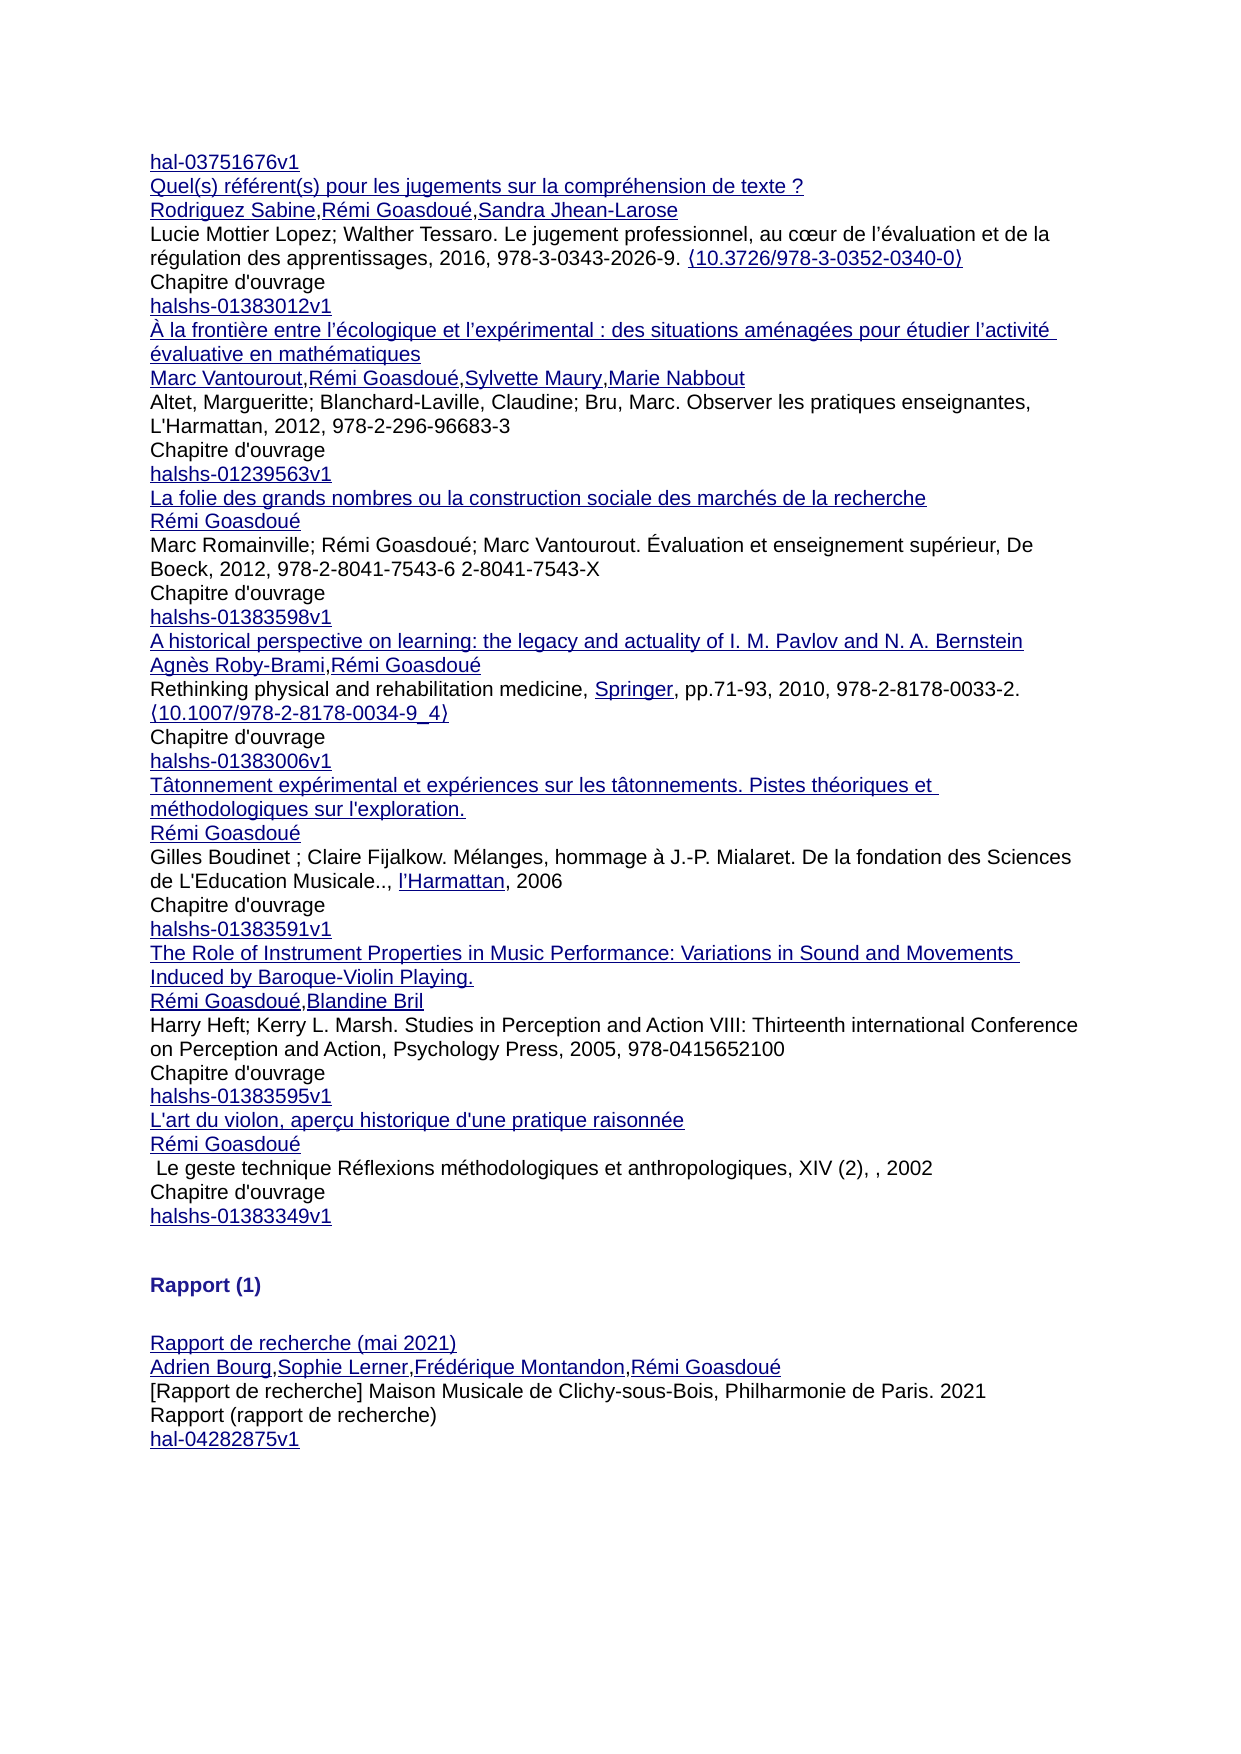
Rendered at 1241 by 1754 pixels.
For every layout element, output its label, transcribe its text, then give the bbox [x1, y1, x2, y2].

table_cell The Role of Instrument Properties in Music Performance: Variations in Sound and Movements Induced by Baroque-Violin Playing. Rémi Goasdoué,Blandine Bril Harry Heft; Kerry L. Marsh. Studies in Perception and Action VIII: Thirteenth international Conference on Perception and Action, Psychology Press, 2005, 978-0415652100 Chapitre d'ouvrage halshs-01383595v1 [150, 941, 1090, 1108]
table_cell La folie des grands nombres ou la construction sociale des marchés de la recherche Rémi Goasdoué Marc Romainville; Rémi Goasdoué; Marc Vantourout. Évaluation et enseignement supérieur, De Boeck, 2012, 978-2-8041-7543-6 2-8041-7543-X Chapitre d'ouvrage halshs-01383598v1 [150, 485, 1090, 629]
table_cell L'art du violon, aperçu historique d'une pratique raisonnée Rémi Goasdoué Le geste technique Réflexions méthodologiques et anthropologiques, XIV (2), , 2002 Chapitre d'ouvrage halshs-01383349v1 [150, 1108, 1090, 1228]
table_cell Quel(s) référent(s) pour les jugements sur la compréhension de texte ? Rodriguez Sabine,Rémi Goasdoué,Sandra Jhean-Larose Lucie Mottier Lopez; Walther Tessaro. Le jugement professionnel, au cœur de l’évaluation et de la régulation des apprentissages, 2016, 978-3-0343-2026-9. ⟨10.3726/978-3-0352-0340-0⟩ Chapitre d'ouvrage halshs-01383012v1 [150, 174, 1090, 318]
table_header Rapport de recherche (mai 2021) Adrien Bourg,Sophie Lerner,Frédérique Montandon,Rémi Goasdoué [Rapport de recherche] Maison Musicale de Clichy-sous-Bois, Philharmonie de Paris. 2021 Rapport (rapport de recherche) hal-04282875v1 [150, 1331, 1090, 1451]
table_cell À la frontière entre l’écologique et l’expérimental : des situations aménagées pour étudier l’activité évaluative en mathématiques Marc Vantourout,Rémi Goasdoué,Sylvette Maury,Marie Nabbout Altet, Margueritte; Blanchard-Laville, Claudine; Bru, Marc. Observer les pratiques enseignantes, L'Harmattan, 2012, 978-2-296-96683-3 Chapitre d'ouvrage halshs-01239563v1 [150, 318, 1090, 485]
subtitle Rapport (1) [150, 1273, 1090, 1297]
table_cell Tâtonnement expérimental et expériences sur les tâtonnements. Pistes théoriques et méthodologiques sur l'exploration. Rémi Goasdoué Gilles Boudinet ; Claire Fijalkow. Mélanges, hommage à J.-P. Mialaret. De la fondation des Sciences de L'Education Musicale.., l’Harmattan, 2006 Chapitre d'ouvrage halshs-01383591v1 [150, 773, 1090, 941]
table_cell A historical perspective on learning: the legacy and actuality of I. M. Pavlov and N. A. Bernstein Agnès Roby-Brami,Rémi Goasdoué Rethinking physical and rehabilitation medicine, Springer, pp.71-93, 2010, 978-2-8178-0033-2. ⟨10.1007/978-2-8178-0034-9_4⟩ Chapitre d'ouvrage halshs-01383006v1 [150, 629, 1090, 773]
table_cell hal-03751676v1 [150, 150, 1090, 174]
